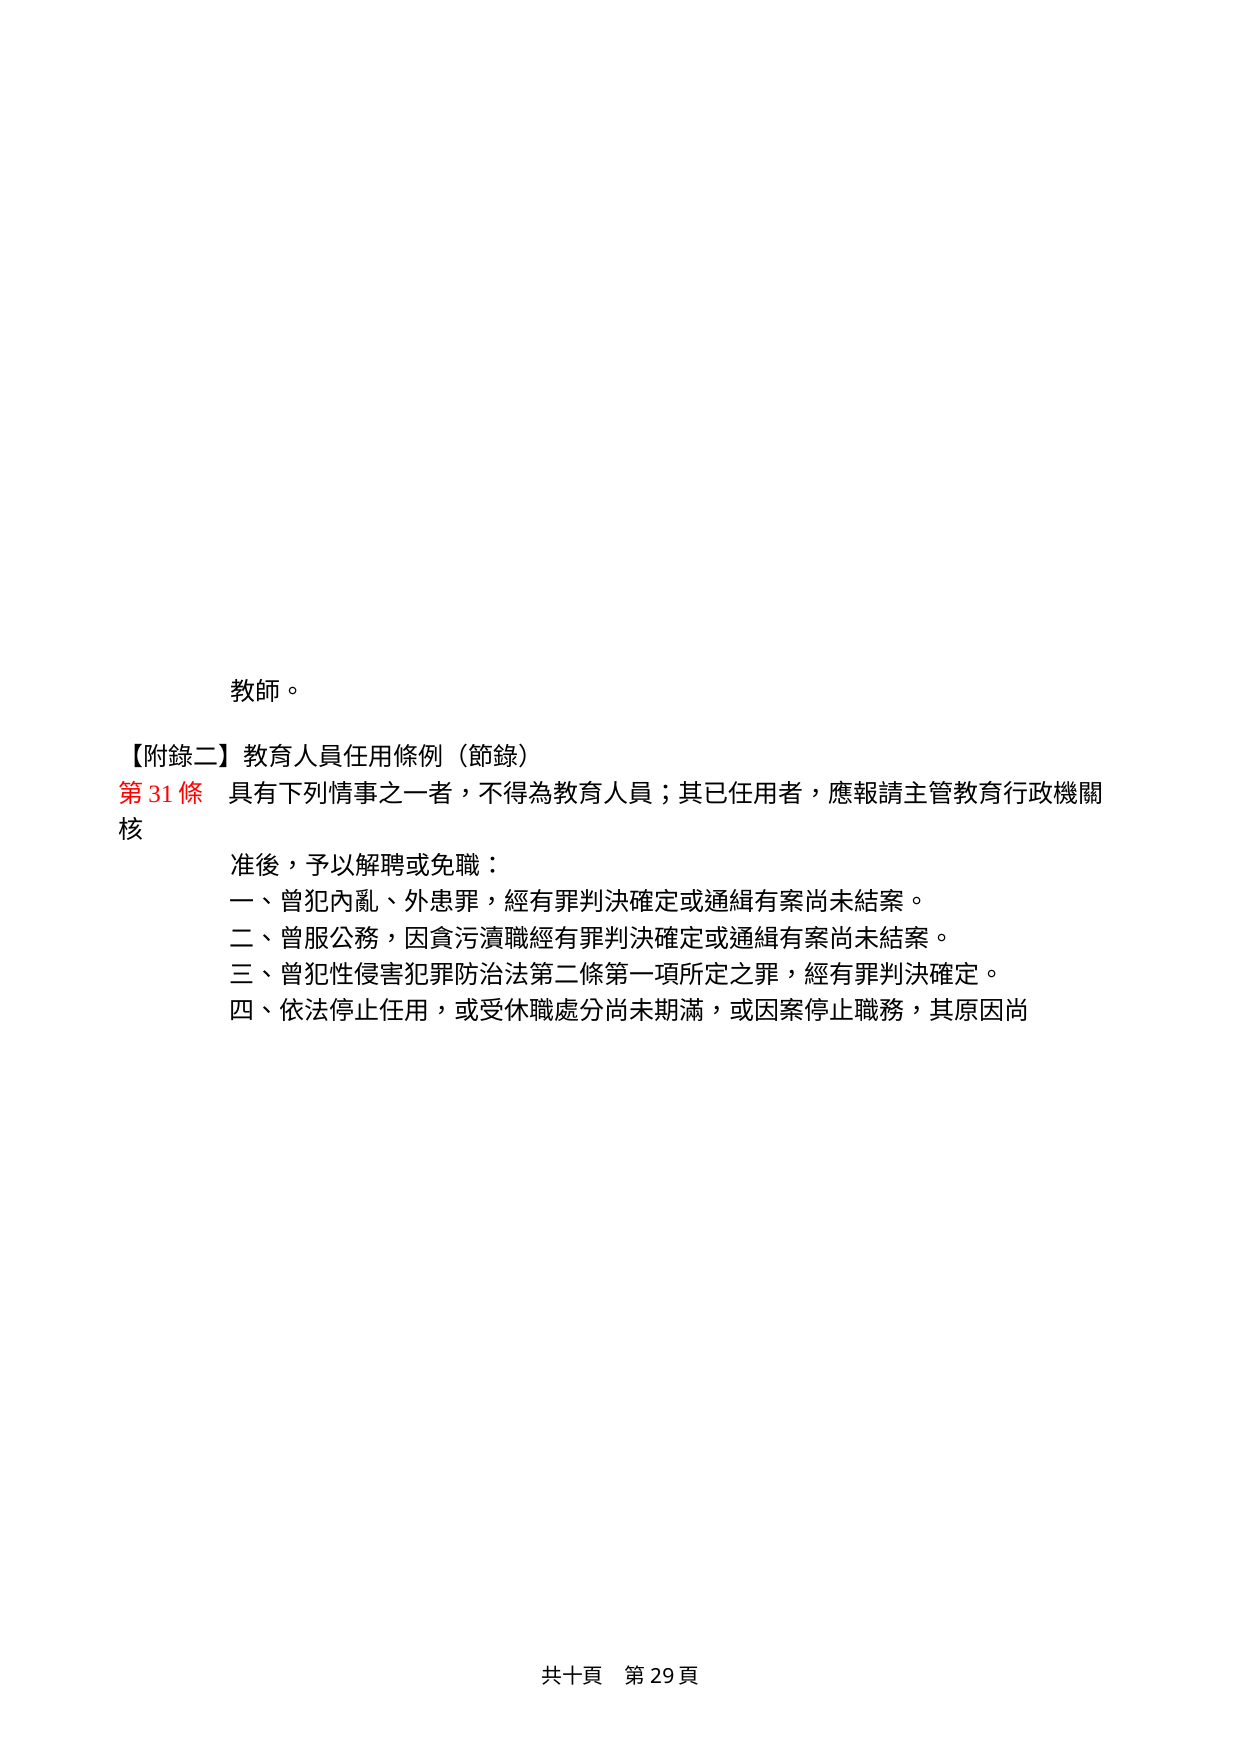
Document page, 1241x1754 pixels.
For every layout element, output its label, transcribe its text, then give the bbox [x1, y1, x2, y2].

text 准後，予以解聘或免職： [118, 846, 1122, 882]
text 三、曾犯性侵害犯罪防治法第二條第一項所定之罪，經有罪判決確定。 [118, 954, 1122, 991]
text 第31條 具有下列情事之一者，不得為教育人員；其已任用者，應報請主管教育行政機關核 [118, 773, 1122, 846]
text 教師。 [118, 672, 1122, 708]
text 四、依法停止任用，或受休職處分尚未期滿，或因案停止職務，其原因尚 [118, 991, 1122, 1027]
text 【附錄二】教育人員任用條例（節錄） [118, 737, 1122, 773]
text 二、曾服公務，因貪污瀆職經有罪判決確定或通緝有案尚未結案。 [118, 918, 1122, 954]
text 一、曾犯內亂、外患罪，經有罪判決確定或通緝有案尚未結案。 [118, 882, 1122, 918]
